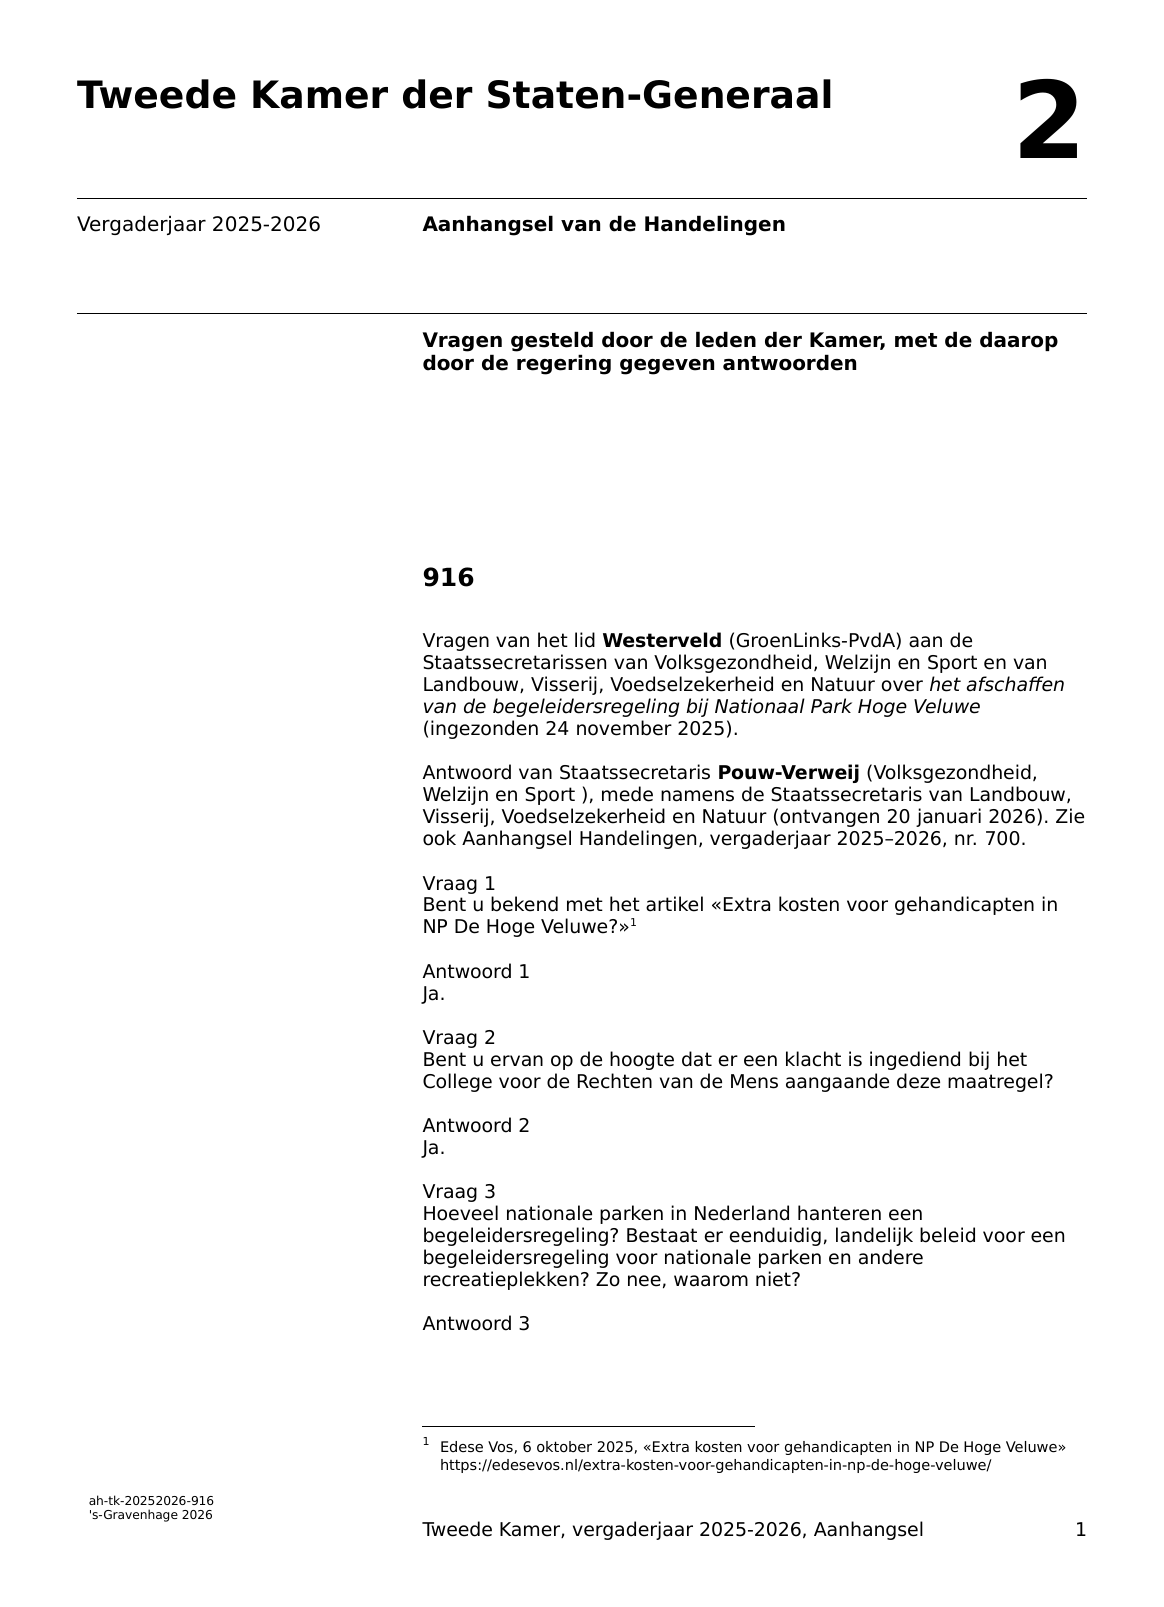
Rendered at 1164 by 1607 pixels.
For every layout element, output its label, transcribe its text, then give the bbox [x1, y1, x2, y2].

table_header Tweede Kamer der Staten-Generaal [77, 59, 886, 198]
text Hoeveel nationale parken in Nederland hanteren een begeleidersregeling? Bestaat er eenduidig, landelijk beleid voor een begeleidersregeling voor nationale parken en andere recreatieplekken? Zo nee, waarom niet? [422, 1203, 1087, 1291]
text Bent u bekend met het artikel «Extra kosten voor gehandicapten in NP De Hoge Veluwe?» [422, 894, 1087, 938]
text Antwoord van Staatssecretaris Pouw-Verweij (Volksgezondheid, Welzijn en Sport ), mede namens de Staatssecretaris van Landbouw, Visserij, Voedselzekerheid en Natuur (ontvangen 20 januari 2026). Zie ook Aanhangsel Handelingen, vergaderjaar 2025–2026, nr. 700. [422, 762, 1087, 850]
table_cell Vergaderjaar 2025-2026 [77, 199, 422, 313]
text Vraag 2 [422, 1027, 1087, 1049]
text Ja. [422, 982, 1087, 1004]
table_cell [77, 314, 422, 375]
text 's-Gravenhage 2026 [88, 1508, 323, 1522]
text Antwoord 2 [422, 1115, 1087, 1137]
text Vraag 3 [422, 1181, 1087, 1203]
text Antwoord 1 [422, 961, 1087, 982]
table_header 2 [886, 59, 1087, 198]
table_cell Aanhangsel van de Handelingen [422, 199, 1087, 313]
text ah-tk-20252026-916 [88, 1494, 323, 1508]
text Antwoord 3 [422, 1313, 1087, 1335]
text Bent u ervan op de hoogte dat er een klacht is ingediend bij het College voor de Rechten van de Mens aangaande deze maatregel? [422, 1049, 1087, 1093]
text Edese Vos, 6 oktober 2025, «Extra kosten voor gehandicapten in NP De Hoge Veluwe» https://edesevos.nl/extra-kosten-voor-gehandicapten-in-np-de-hoge-veluwe/ [422, 1435, 1087, 1474]
text 916 [422, 563, 1087, 592]
table_cell Vragen gesteld door de leden der Kamer, met de daarop door de regering gegeven antwoorden [422, 314, 1087, 375]
text Vragen van het lid Westerveld (GroenLinks-PvdA) aan de Staatssecretarissen van Volksgezondheid, Welzijn en Sport en van Landbouw, Visserij, Voedselzekerheid en Natuur over het afschaffen van de begeleidersregeling bij Nationaal Park Hoge Veluwe (ingezonden 24 november 2025). [422, 630, 1087, 740]
text Vraag 1 [422, 872, 1087, 894]
text Ja. [422, 1137, 1087, 1159]
